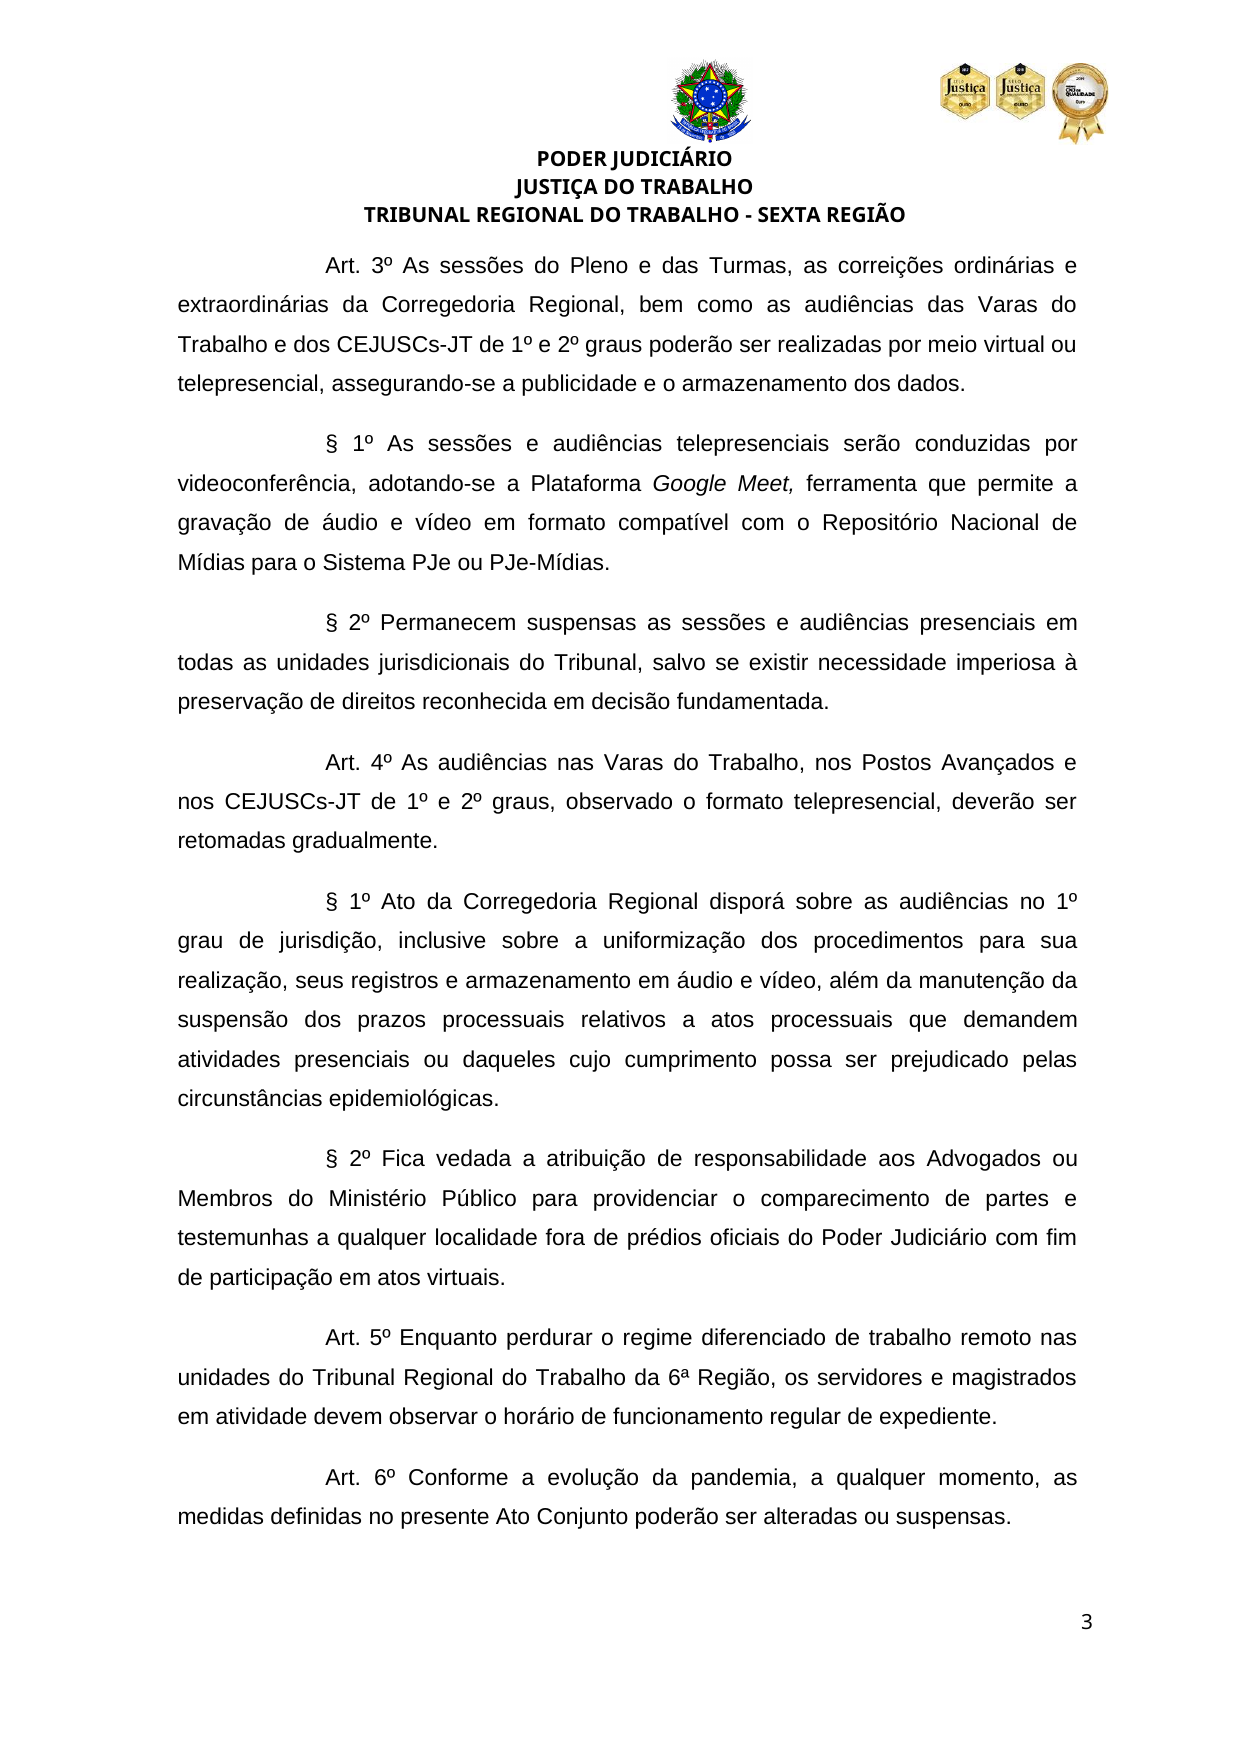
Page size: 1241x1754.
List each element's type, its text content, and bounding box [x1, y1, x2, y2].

text § 2º Permanecem suspensas as sessões e audiências presenciais em todas as unidades jurisdicionais do Tribunal, salvo se existir necessidade imperiosa à preservação de direitos reconhecida em decisão fundamentada. [177, 609, 1078, 714]
text § 2º Fica vedada a atribuição de responsabilidade aos Advogados ou Membros do Ministério Público para providenciar o comparecimento de partes e testemunhas a qualquer localidade fora de prédios oficiais do Poder Judiciário com fim de participação em atos virtuais. [177, 1145, 1078, 1290]
text Art. 5º Enquanto perdurar o regime diferenciado de trabalho remoto nas unidades do Tribunal Regional do Trabalho da 6ª Região, os servidores e magistrados em atividade devem observar o horário de funcionamento regular de expediente. [177, 1324, 1078, 1429]
text Art. 6º Conforme a evolução da pandemia, a qualquer momento, as medidas definidas no presente Ato Conjunto poderão ser alteradas ou suspensas. [177, 1463, 1078, 1529]
text § 1º As sessões e audiências telepresenciais serão conduzidas por videoconferência, adotando-se a Plataforma Google Meet, ferramenta que permite a gravação de áudio e vídeo em formato compatível com o Repositório Nacional de Mídias para o Sistema PJe ou PJe-Mídias. [177, 430, 1078, 575]
picture [940, 63, 1109, 145]
text Art. 3º As sessões do Pleno e das Turmas, as correições ordinárias e extraordinárias da Corregedoria Regional, bem como as audiências das Varas do Trabalho e dos CEJUSCs-JT de 1º e 2º graus poderão ser realizadas por meio virtual ou telepresencial, assegurando-se a publicidade e o armazenamento dos dados. [177, 252, 1078, 396]
text § 1º Ato da Corregedoria Regional disporá sobre as audiências no 1º grau de jurisdição, inclusive sobre a uniformização dos procedimentos para sua realização, seus registros e armazenamento em áudio e vídeo, além da manutenção da suspensão dos prazos processuais relativos a atos processuais que demandem atividades presenciais ou daqueles cujo cumprimento possa ser prejudicado pelas circunstâncias epidemiológicas. [177, 888, 1078, 1111]
picture [666, 57, 753, 144]
text Art. 4º As audiências nas Varas do Trabalho, nos Postos Avançados e nos CEJUSCs-JT de 1º e 2º graus, observado o formato telepresencial, deverão ser retomadas gradualmente. [177, 748, 1078, 854]
